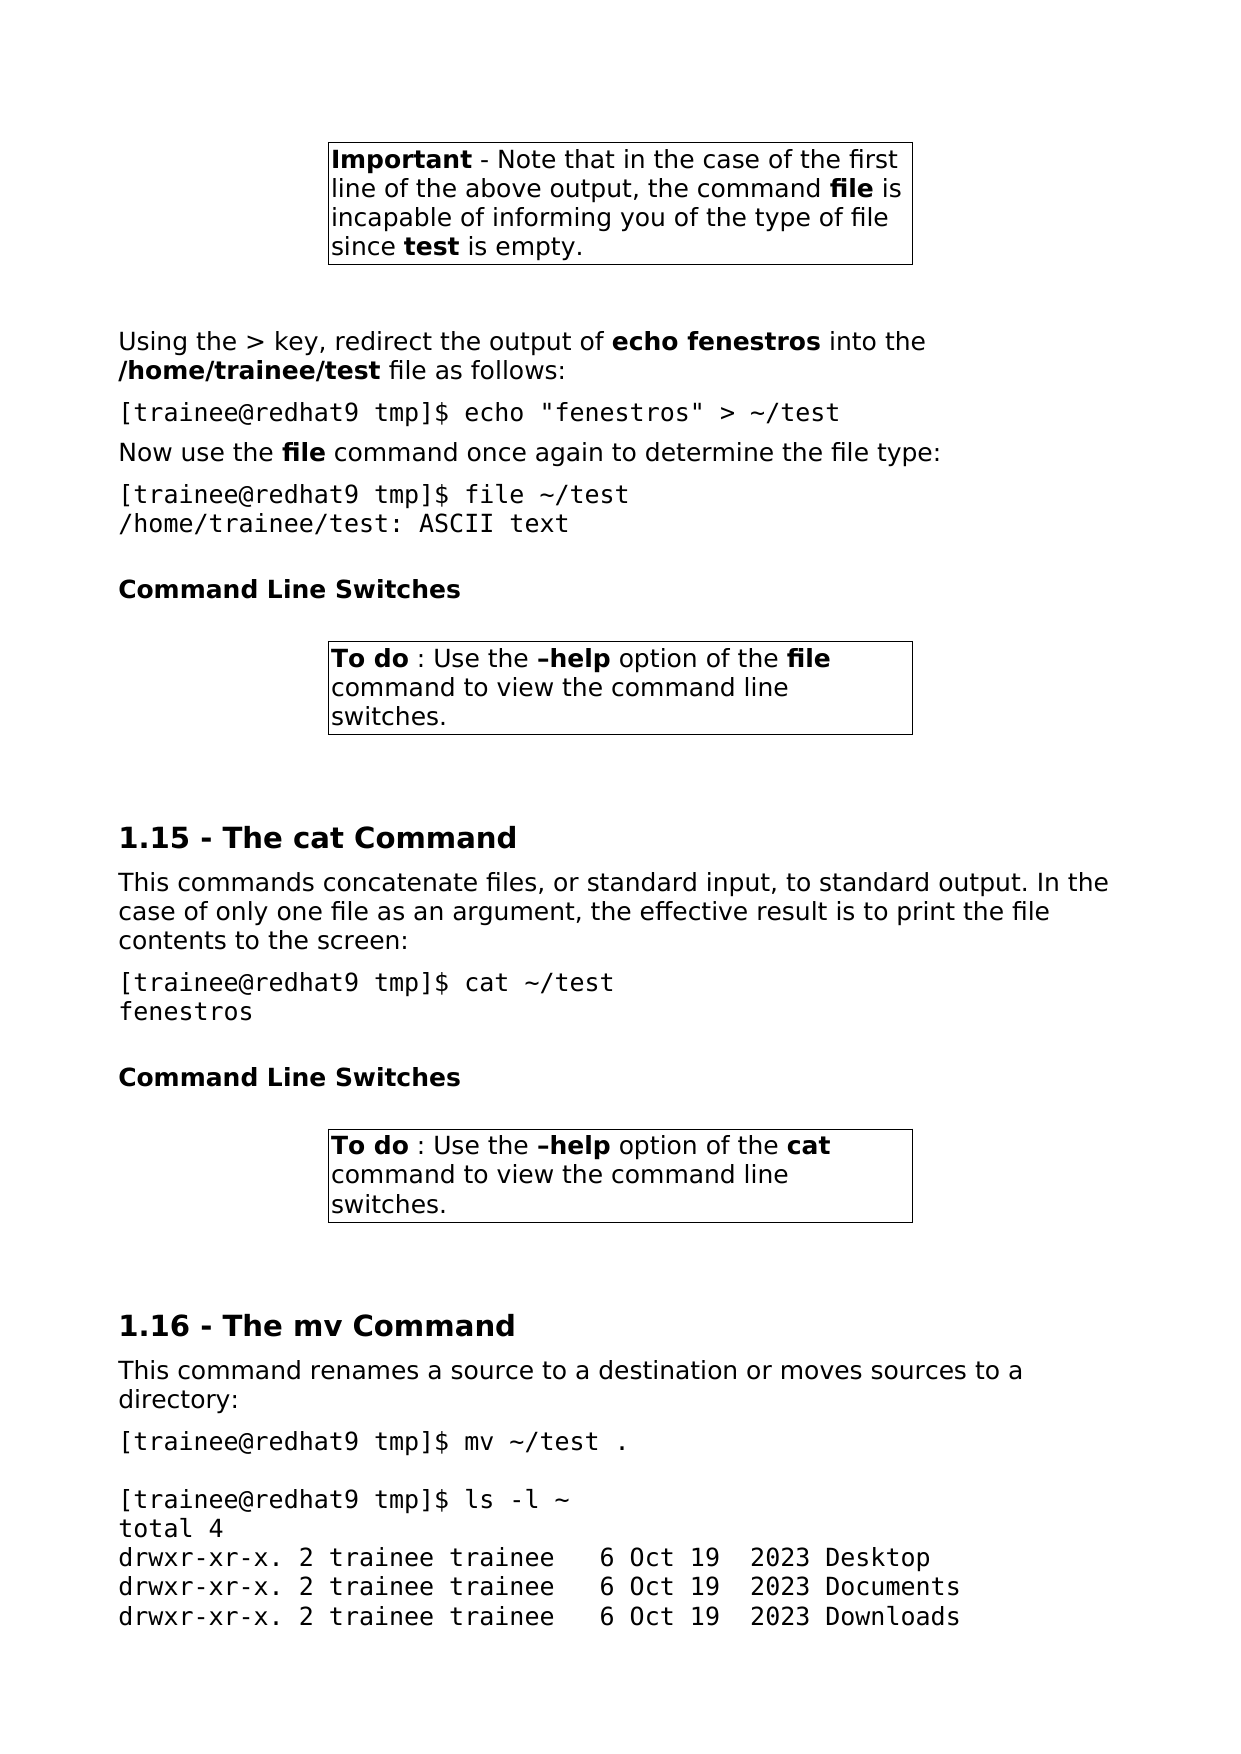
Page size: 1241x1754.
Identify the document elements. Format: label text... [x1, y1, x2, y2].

text This commands concatenate files, or standard input, to standard output. In the case of only one file as an argument, the effective result is to print the file contents to the screen: [118, 868, 1122, 956]
subtitle 1.15 - The cat Command [118, 822, 1122, 856]
text Using the > key, redirect the output of echo fenestros into the /home/trainee/test file as follows: [118, 327, 1122, 385]
table_header To do : Use the –help option of the cat command to view the command line switches. [329, 1130, 912, 1222]
text [trainee@redhat9 tmp]$ cat ~/test fenestros [118, 968, 1122, 1026]
table_header To do : Use the –help option of the file command to view the command line switches. [329, 642, 912, 734]
subtitle Command Line Switches [118, 1063, 1122, 1092]
subtitle Command Line Switches [118, 575, 1122, 604]
text [trainee@redhat9 tmp]$ echo "fenestros" > ~/test [118, 398, 1122, 427]
text This command renames a source to a destination or moves sources to a directory: [118, 1356, 1122, 1414]
text Now use the file command once again to determine the file type: [118, 439, 1122, 468]
subtitle 1.16 - The mv Command [118, 1309, 1122, 1343]
text [trainee@redhat9 tmp]$ mv ~/test . [trainee@redhat9 tmp]$ ls -l ~ total 4 drwxr-xr-x. 2 trainee trainee 6 Oct 19 2023 Desktop drwxr-xr-x. 2 trainee trainee 6 Oct 19 2023 Documents drwxr-xr-x. 2 trainee trainee 6 Oct 19 2023 Downloads [118, 1427, 1122, 1631]
text [trainee@redhat9 tmp]$ file ~/test /home/trainee/test: ASCII text [118, 480, 1122, 539]
table_header Important - Note that in the case of the first line of the above output, the command file is incapable of informing you of the type of file since test is empty. [329, 143, 912, 264]
